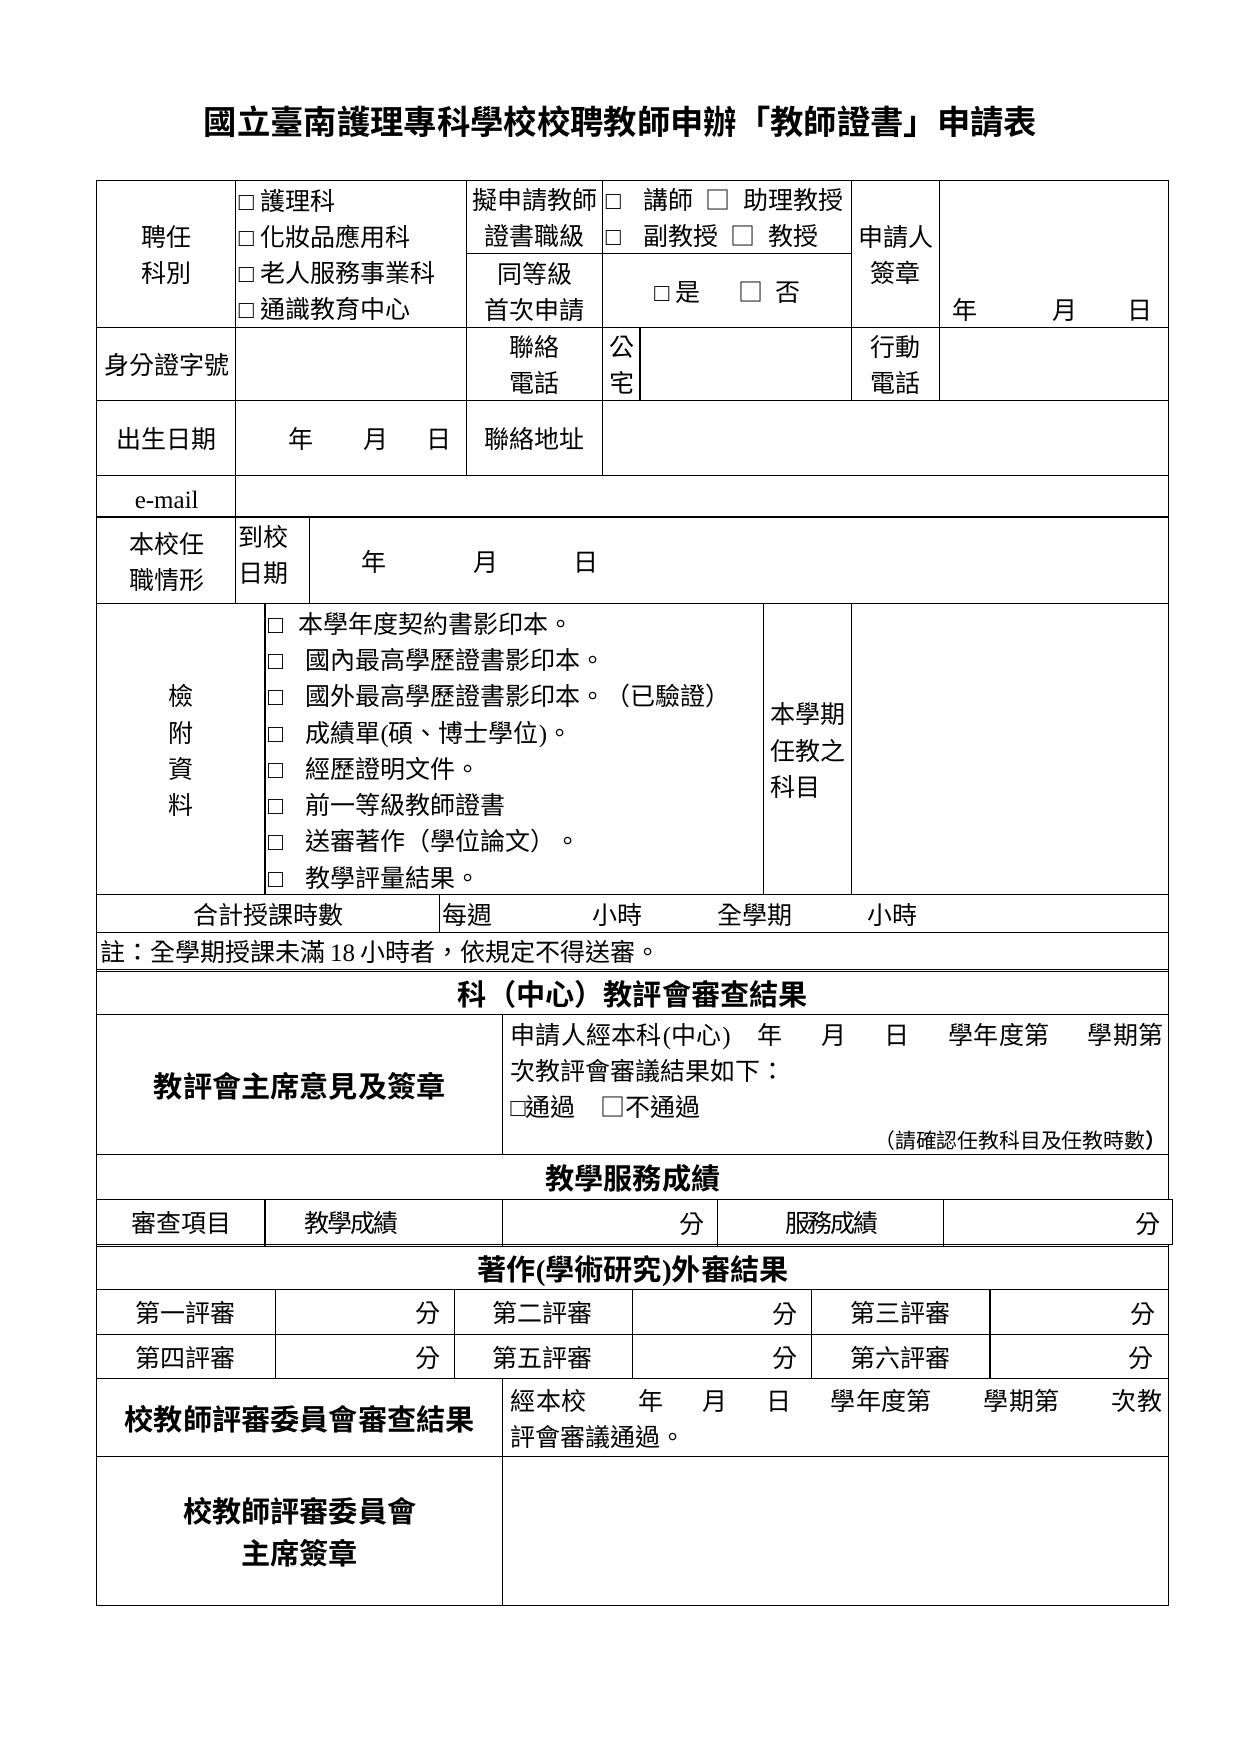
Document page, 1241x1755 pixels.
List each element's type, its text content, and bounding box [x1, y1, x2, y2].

table_cell 第二評審 [455, 1290, 632, 1333]
table_cell [641, 328, 851, 400]
table_cell [1169, 253, 1173, 327]
table_cell [1169, 969, 1173, 1014]
text 國立臺南護理專科學校校聘教師申辦「教師證書」申請表 [89, 96, 1152, 144]
table_cell 合計授課時數 [97, 895, 439, 932]
table_cell □ 本學年度契約書影印本。 國內最高學歷證書影印本。 國外最高學歷證書影印本。（已驗證） 成績單(碩、博士學位)。 經歷證明文件。 前一等級教師證書 送審著作（學位論文）。 教學評量結果。 [266, 604, 763, 894]
table_header 聘任 科別 [97, 181, 235, 327]
table_cell 教學服務成績 [97, 1155, 1168, 1199]
table_cell [1169, 475, 1173, 516]
table_cell 註：全學期授課未滿18小時者，依規定不得送審。 [97, 933, 1168, 969]
table_header 擬申請教師證書職級 [467, 181, 602, 253]
table_cell □ 是 □ 否 [603, 254, 851, 327]
table_cell [236, 328, 466, 400]
table_cell 分 [944, 1200, 1172, 1243]
table_cell 出生日期 [97, 401, 235, 474]
table_cell 分 [633, 1290, 811, 1333]
table_cell 分 [276, 1335, 454, 1378]
table_cell [1169, 894, 1173, 932]
table_cell 教評會主席意見及簽章 [97, 1015, 502, 1154]
table_cell [1169, 932, 1173, 969]
table_cell 分 [991, 1335, 1168, 1378]
table_cell 本學期任教之科目 [764, 604, 851, 894]
table_cell 第一評審 [97, 1290, 275, 1333]
table_cell [1169, 327, 1173, 400]
table_cell [1169, 1456, 1173, 1605]
table_cell e-mail [97, 476, 235, 516]
table_cell 第五評審 [455, 1335, 632, 1378]
table_cell 校教師評審委員會 主席簽章 [97, 1457, 502, 1605]
table_cell 身分證字號 [97, 328, 235, 400]
table_cell 校教師評審委員會審查結果 [97, 1379, 502, 1456]
table_cell 分 [991, 1290, 1168, 1333]
table_cell 申請人經本科(中心) 年 月 日 學年度第 學期第 次教評會審議結果如下： □通過 □不通過 （請確認任教科目及任教時數） [503, 1015, 1168, 1154]
table_cell [1169, 1154, 1173, 1199]
table_cell [1169, 1378, 1173, 1456]
table_cell 檢 附 資 料 [97, 604, 264, 894]
table_cell 到校日期 [236, 518, 309, 603]
table_cell [1169, 1245, 1173, 1289]
table_cell [503, 1457, 1168, 1605]
table_cell [236, 476, 1168, 516]
table_cell 年 月 日 [236, 401, 466, 474]
table_header 年 月 日 [940, 181, 1168, 327]
table_header 講師 □ 助理教授 副教授 □ 教授 [603, 181, 851, 253]
table_cell 聯絡 電話 [467, 328, 602, 400]
table_cell [852, 604, 1168, 894]
table_cell 審查項目 [97, 1200, 264, 1243]
table_cell 分 [276, 1290, 454, 1333]
table_cell 同等級 首次申請 [467, 254, 602, 327]
table_cell 本校任 職情形 [97, 518, 235, 603]
table_cell [1169, 603, 1173, 894]
table_cell 分 [503, 1200, 717, 1243]
table_cell 服務成績 [718, 1200, 943, 1243]
table_cell 行動 電話 [852, 328, 939, 400]
table_header □ 護理科 □ 化妝品應用科 □ 老人服務事業科 □ 通識教育中心 [236, 181, 466, 327]
table_cell [940, 328, 1168, 400]
table_cell [1169, 1014, 1173, 1154]
table_cell 教學成績 [266, 1200, 502, 1243]
table_cell 第四評審 [97, 1335, 275, 1378]
table_cell [1169, 400, 1173, 474]
table_cell 著作(學術研究)外審結果 [97, 1247, 1168, 1289]
table_cell 第六評審 [812, 1335, 989, 1378]
table_cell 每週 小時 全學期 小時 [440, 895, 1168, 932]
table_cell 公 宅 [603, 328, 639, 400]
table_header [1169, 180, 1173, 253]
table_cell 第三評審 [812, 1290, 989, 1333]
table_cell 經本校 年 月 日 學年度第 學期第 次教評會審議通過。 [503, 1379, 1168, 1456]
table_cell [1169, 516, 1173, 603]
table_cell [1169, 1289, 1173, 1333]
table_cell 聯絡地址 [467, 401, 602, 474]
table_cell [603, 401, 1168, 474]
table_cell [1169, 1334, 1173, 1378]
table_cell 分 [633, 1335, 811, 1378]
table_cell 年 月 日 [310, 518, 1168, 603]
table_header 申請人 簽章 [852, 181, 939, 327]
table_cell 科（中心）教評會審查結果 [97, 972, 1168, 1014]
